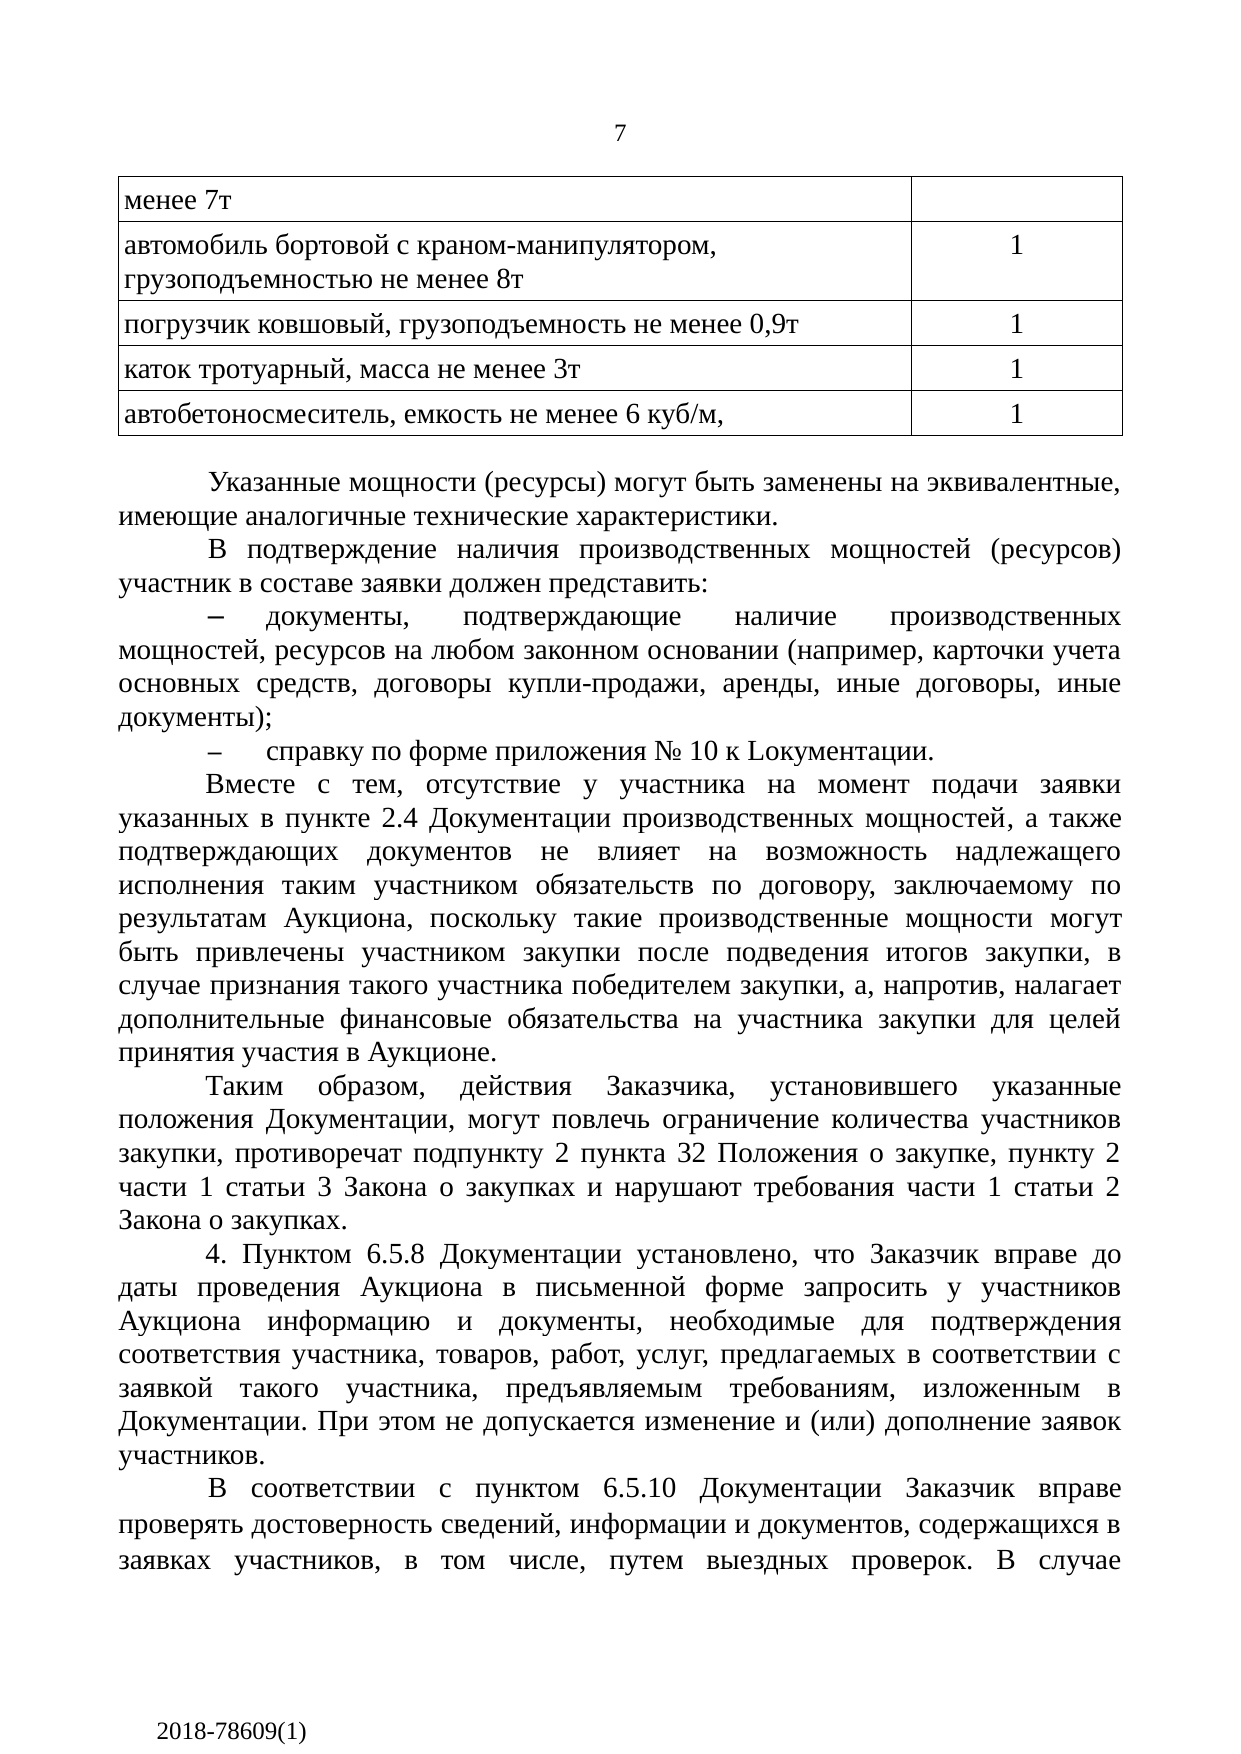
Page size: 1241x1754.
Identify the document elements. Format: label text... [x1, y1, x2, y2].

table_cell автомобиль бортовой с краном-манипулятором, грузоподъемностью не менее 8т [119, 222, 911, 300]
table_cell погрузчик ковшовый, грузоподъемность не менее 0,9т [119, 301, 911, 345]
text В подтверждение наличия производственных мощностей (ресурсов) участник в составе заявки должен представить: [118, 531, 1122, 598]
table_cell 1 [912, 346, 1122, 390]
text Указанные мощности (ресурсы) могут быть заменены на эквивалентные, имеющие аналогичные технические характеристики. [118, 464, 1122, 531]
table_cell 1 [912, 222, 1122, 300]
table_cell 1 [912, 391, 1122, 435]
list справку по форме приложения № 10 к Lокументации. [118, 733, 1122, 766]
table_cell 1 [912, 301, 1122, 345]
list документы, подтверждающие наличие производственных мощностей, ресурсов на любом законном основании (например, карточки учета основных средств, договоры купли-продажи, аренды, иные договоры, иные документы); [118, 598, 1122, 733]
table_cell каток тротуарный, масса не менее 3т [119, 346, 911, 390]
text Вместе с тем, отсутствие у участника на момент подачи заявки указанных в пункте 2.4 Документации производственных мощностей, а также подтверждающих документов не влияет на возможность надлежащего исполнения таким участником обязательств по договору, заключаемому по результатам Аукциона, поскольку такие производственные мощности могут быть привлечены участником закупки после подведения итогов закупки, в случае признания такого участника победителем закупки, а, напротив, налагает дополнительные финансовые обязательства на участника закупки для целей принятия участия в Аукционе. [118, 766, 1122, 1068]
text В соответствии с пунктом 6.5.10 Документации Заказчик вправе проверять достоверность сведений, информации и документов, содержащихся в заявках участников, в том числе, путем выездных проверок. В случае [118, 1471, 1122, 1576]
text Таким образом, действия Заказчика, установившего указанные положения Документации, могут повлечь ограничение количества участников закупки, противоречат подпункту 2 пункта 32 Положения о закупке, пункту 2 части 1 статьи 3 Закона о закупках и нарушают требования части 1 статьи 2 Закона о закупках. [118, 1068, 1122, 1236]
table_cell [912, 177, 1122, 221]
text 4. Пунктом 6.5.8 Документации установлено, что Заказчик вправе до даты проведения Аукциона в письменной форме запросить у участников Аукциона информацию и документы, необходимые для подтверждения соответствия участника, товаров, работ, услуг, предлагаемых в соответствии с заявкой такого участника, предъявляемым требованиям, изложенным в Документации. При этом не допускается изменение и (или) дополнение заявок участников. [118, 1236, 1122, 1471]
table_cell автобетоносмеситель, емкость не менее 6 куб/м, [119, 391, 911, 435]
table_cell менее 7т [119, 177, 911, 221]
